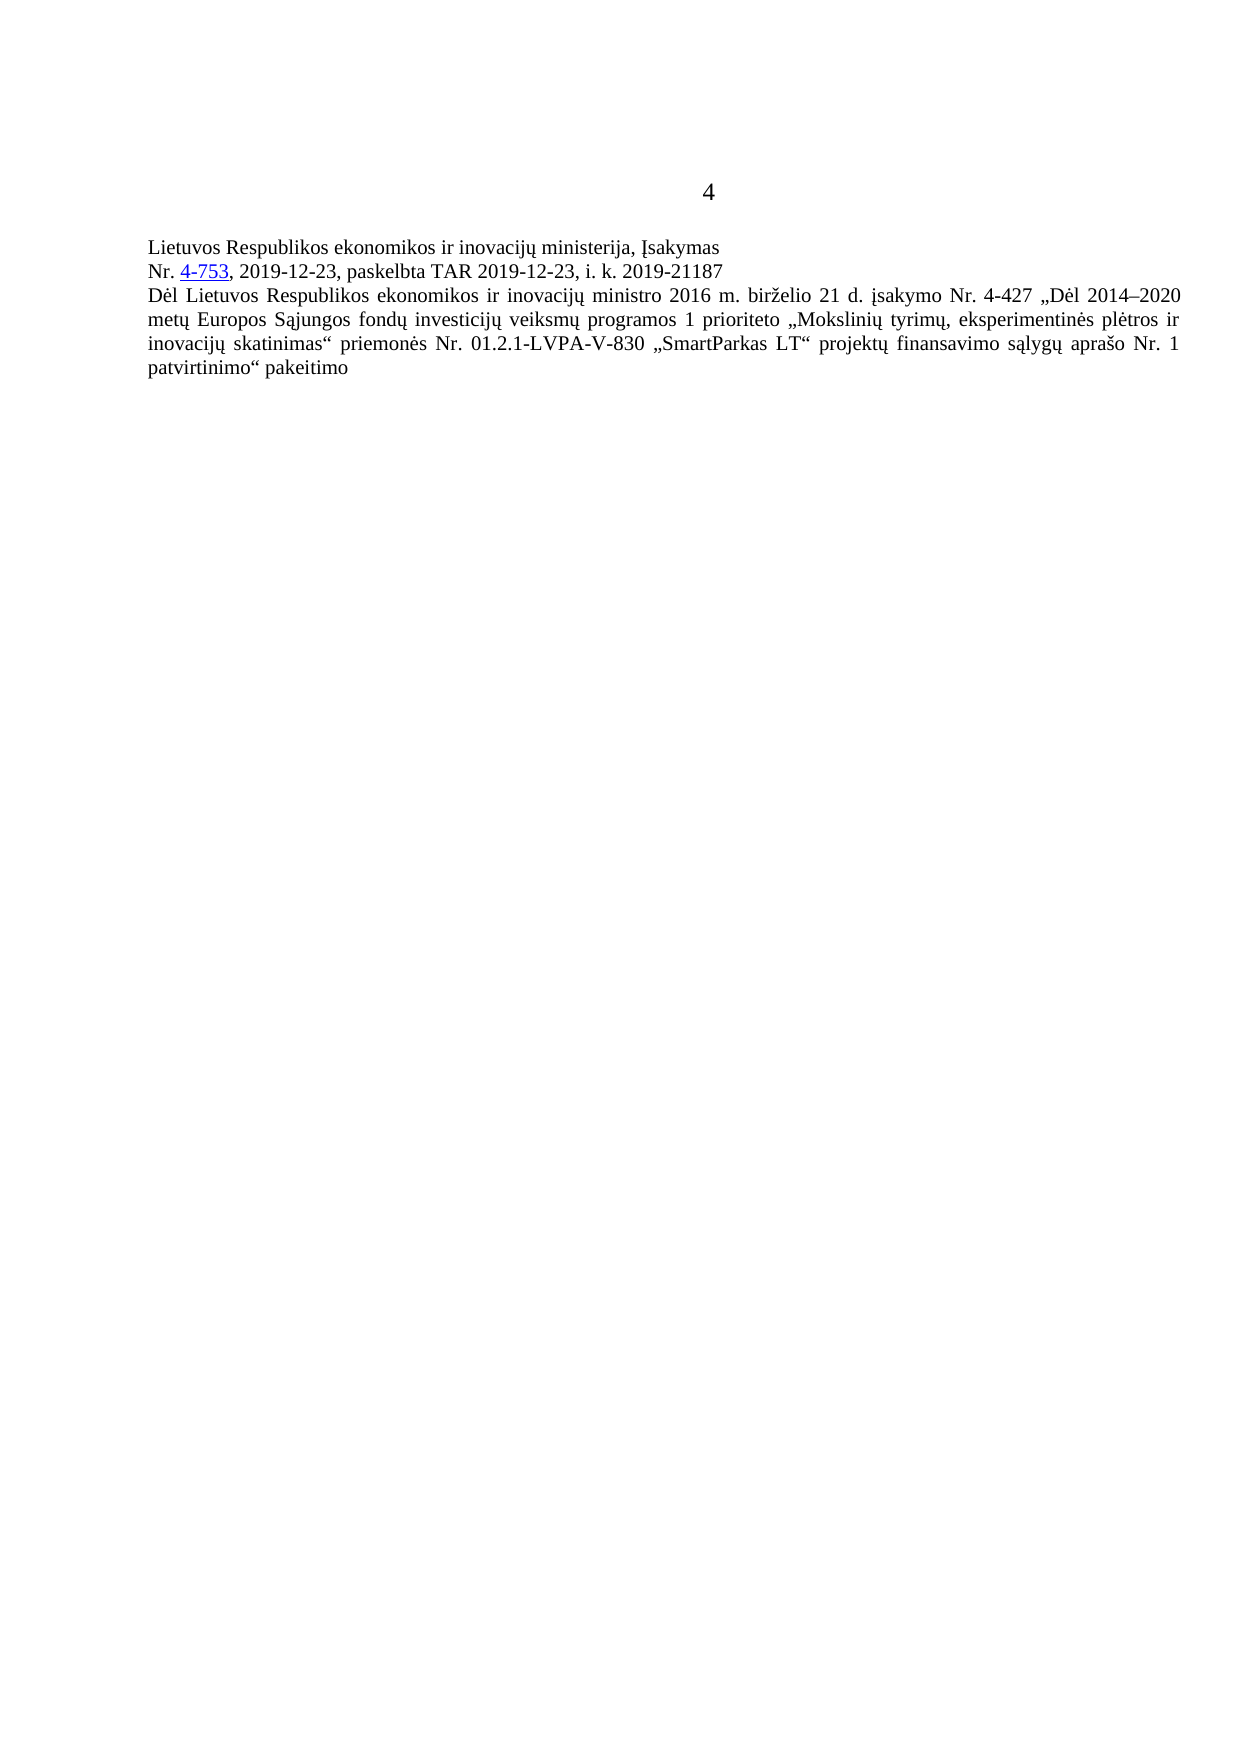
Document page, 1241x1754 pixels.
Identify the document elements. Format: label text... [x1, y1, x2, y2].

text Dėl Lietuvos Respublikos ekonomikos ir inovacijų ministro 2016 m. birželio 21 d. įsakymo Nr. 4-427 „Dėl 2014–2020 metų Europos Sąjungos fondų investicijų veiksmų programos 1 prioriteto „Mokslinių tyrimų, eksperimentinės plėtros ir inovacijų skatinimas“ priemonės Nr. 01.2.1-LVPA-V-830 „SmartParkas LT“ projektų finansavimo sąlygų aprašo Nr. 1 patvirtinimo“ pakeitimo [148, 283, 1181, 379]
text Nr. 4-753, 2019-12-23, paskelbta TAR 2019-12-23, i. k. 2019-21187 [148, 259, 1181, 283]
text Lietuvos Respublikos ekonomikos ir inovacijų ministerija, Įsakymas [148, 235, 1181, 259]
